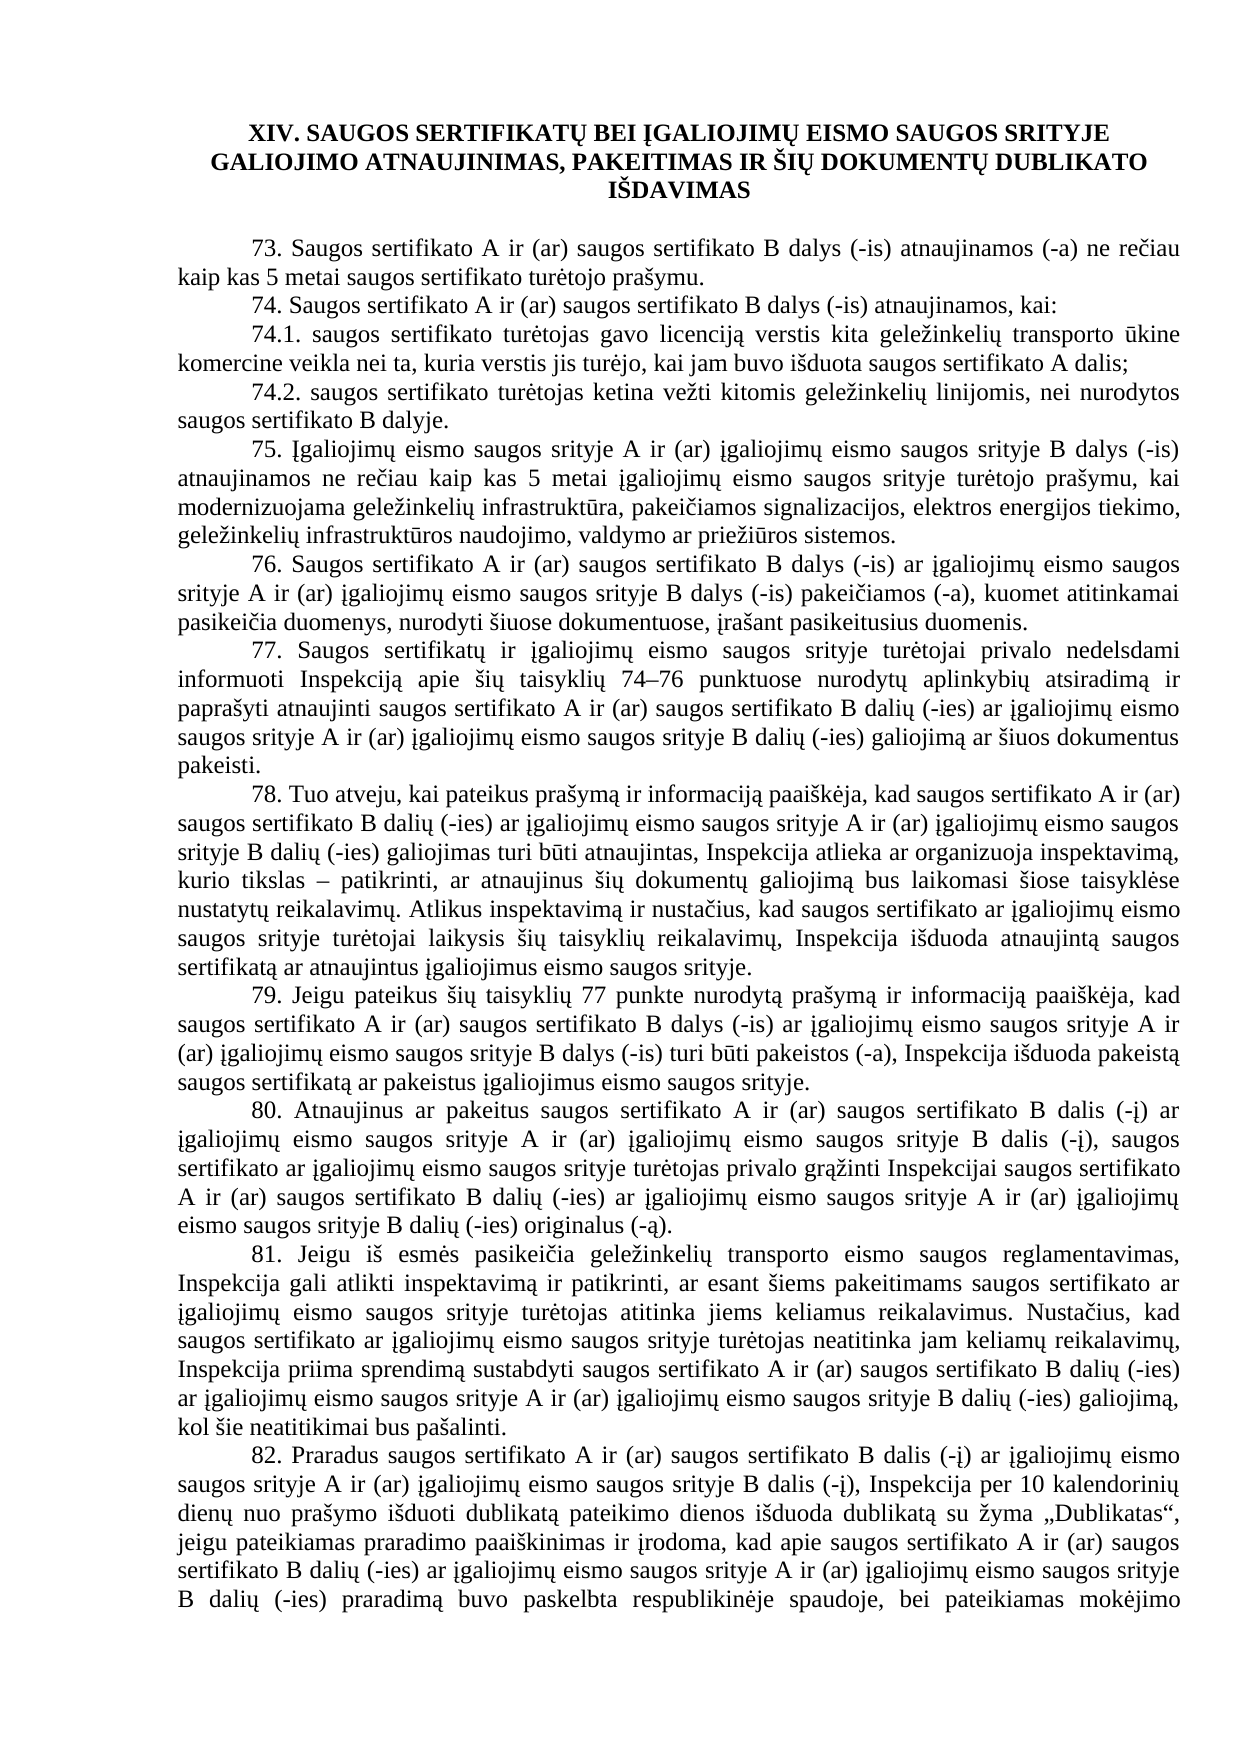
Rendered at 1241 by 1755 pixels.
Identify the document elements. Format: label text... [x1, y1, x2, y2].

text 74. Saugos sertifikato A ir (ar) saugos sertifikato B dalys (-is) atnaujinamos, kai: [177, 291, 1181, 319]
text 80. Atnaujinus ar pakeitus saugos sertifikato A ir (ar) saugos sertifikato B dalis (-į) ar įgaliojimų eismo saugos srityje A ir (ar) įgaliojimų eismo saugos srityje B dalis (-į), saugos sertifikato ar įgaliojimų eismo saugos srityje turėtojas privalo grąžinti Inspekcijai saugos sertifikato A ir (ar) saugos sertifikato B dalių (-ies) ar įgaliojimų eismo saugos srityje A ir (ar) įgaliojimų eismo saugos srityje B dalių (-ies) originalus (-ą). [177, 1096, 1181, 1239]
text 75. Įgaliojimų eismo saugos srityje A ir (ar) įgaliojimų eismo saugos srityje B dalys (-is) atnaujinamos ne rečiau kaip kas 5 metai įgaliojimų eismo saugos srityje turėtojo prašymu, kai modernizuojama geležinkelių infrastruktūra, pakeičiamos signalizacijos, elektros energijos tiekimo, geležinkelių infrastruktūros naudojimo, valdymo ar priežiūros sistemos. [177, 434, 1181, 549]
text XIV. SAUGOS SERTIFIKATŲ BEI ĮGALIOJIMŲ EISMO SAUGOS SRITYJE GALIOJIMO ATNAUJINIMAS, PAKEITIMAS IR ŠIŲ DOKUMENTŲ DUBLIKATO IŠDAVIMAS [177, 118, 1181, 204]
text 82. Praradus saugos sertifikato A ir (ar) saugos sertifikato B dalis (-į) ar įgaliojimų eismo saugos srityje A ir (ar) įgaliojimų eismo saugos srityje B dalis (-į), Inspekcija per 10 kalendorinių dienų nuo prašymo išduoti dublikatą pateikimo dienos išduoda dublikatą su žyma „Dublikatas“, jeigu pateikiamas praradimo paaiškinimas ir įrodoma, kad apie saugos sertifikato A ir (ar) saugos sertifikato B dalių (-ies) ar įgaliojimų eismo saugos srityje A ir (ar) įgaliojimų eismo saugos srityje B dalių (-ies) praradimą buvo paskelbta respublikinėje spaudoje, bei pateikiamas mokėjimo [177, 1441, 1181, 1613]
text 76. Saugos sertifikato A ir (ar) saugos sertifikato B dalys (-is) ar įgaliojimų eismo saugos srityje A ir (ar) įgaliojimų eismo saugos srityje B dalys (-is) pakeičiamos (-a), kuomet atitinkamai pasikeičia duomenys, nurodyti šiuose dokumentuose, įrašant pasikeitusius duomenis. [177, 549, 1181, 636]
text 73. Saugos sertifikato A ir (ar) saugos sertifikato B dalys (-is) atnaujinamos (-a) ne rečiau kaip kas 5 metai saugos sertifikato turėtojo prašymu. [177, 233, 1181, 291]
text 81. Jeigu iš esmės pasikeičia geležinkelių transporto eismo saugos reglamentavimas, Inspekcija gali atlikti inspektavimą ir patikrinti, ar esant šiems pakeitimams saugos sertifikato ar įgaliojimų eismo saugos srityje turėtojas atitinka jiems keliamus reikalavimus. Nustačius, kad saugos sertifikato ar įgaliojimų eismo saugos srityje turėtojas neatitinka jam keliamų reikalavimų, Inspekcija priima sprendimą sustabdyti saugos sertifikato A ir (ar) saugos sertifikato B dalių (-ies) ar įgaliojimų eismo saugos srityje A ir (ar) įgaliojimų eismo saugos srityje B dalių (-ies) galiojimą, kol šie neatitikimai bus pašalinti. [177, 1239, 1181, 1441]
text 74.2. saugos sertifikato turėtojas ketina vežti kitomis geležinkelių linijomis, nei nurodytos saugos sertifikato B dalyje. [177, 377, 1181, 434]
text 78. Tuo atveju, kai pateikus prašymą ir informaciją paaiškėja, kad saugos sertifikato A ir (ar) saugos sertifikato B dalių (-ies) ar įgaliojimų eismo saugos srityje A ir (ar) įgaliojimų eismo saugos srityje B dalių (-ies) galiojimas turi būti atnaujintas, Inspekcija atlieka ar organizuoja inspektavimą, kurio tikslas – patikrinti, ar atnaujinus šių dokumentų galiojimą bus laikomasi šiose taisyklėse nustatytų reikalavimų. Atlikus inspektavimą ir nustačius, kad saugos sertifikato ar įgaliojimų eismo saugos srityje turėtojai laikysis šių taisyklių reikalavimų, Inspekcija išduoda atnaujintą saugos sertifikatą ar atnaujintus įgaliojimus eismo saugos srityje. [177, 779, 1181, 981]
text 77. Saugos sertifikatų ir įgaliojimų eismo saugos srityje turėtojai privalo nedelsdami informuoti Inspekciją apie šių taisyklių 74–76 punktuose nurodytų aplinkybių atsiradimą ir paprašyti atnaujinti saugos sertifikato A ir (ar) saugos sertifikato B dalių (-ies) ar įgaliojimų eismo saugos srityje A ir (ar) įgaliojimų eismo saugos srityje B dalių (-ies) galiojimą ar šiuos dokumentus pakeisti. [177, 636, 1181, 779]
text 79. Jeigu pateikus šių taisyklių 77 punkte nurodytą prašymą ir informaciją paaiškėja, kad saugos sertifikato A ir (ar) saugos sertifikato B dalys (-is) ar įgaliojimų eismo saugos srityje A ir (ar) įgaliojimų eismo saugos srityje B dalys (-is) turi būti pakeistos (-a), Inspekcija išduoda pakeistą saugos sertifikatą ar pakeistus įgaliojimus eismo saugos srityje. [177, 981, 1181, 1096]
text 74.1. saugos sertifikato turėtojas gavo licenciją verstis kita geležinkelių transporto ūkine komercine veikla nei ta, kuria verstis jis turėjo, kai jam buvo išduota saugos sertifikato A dalis; [177, 319, 1181, 377]
